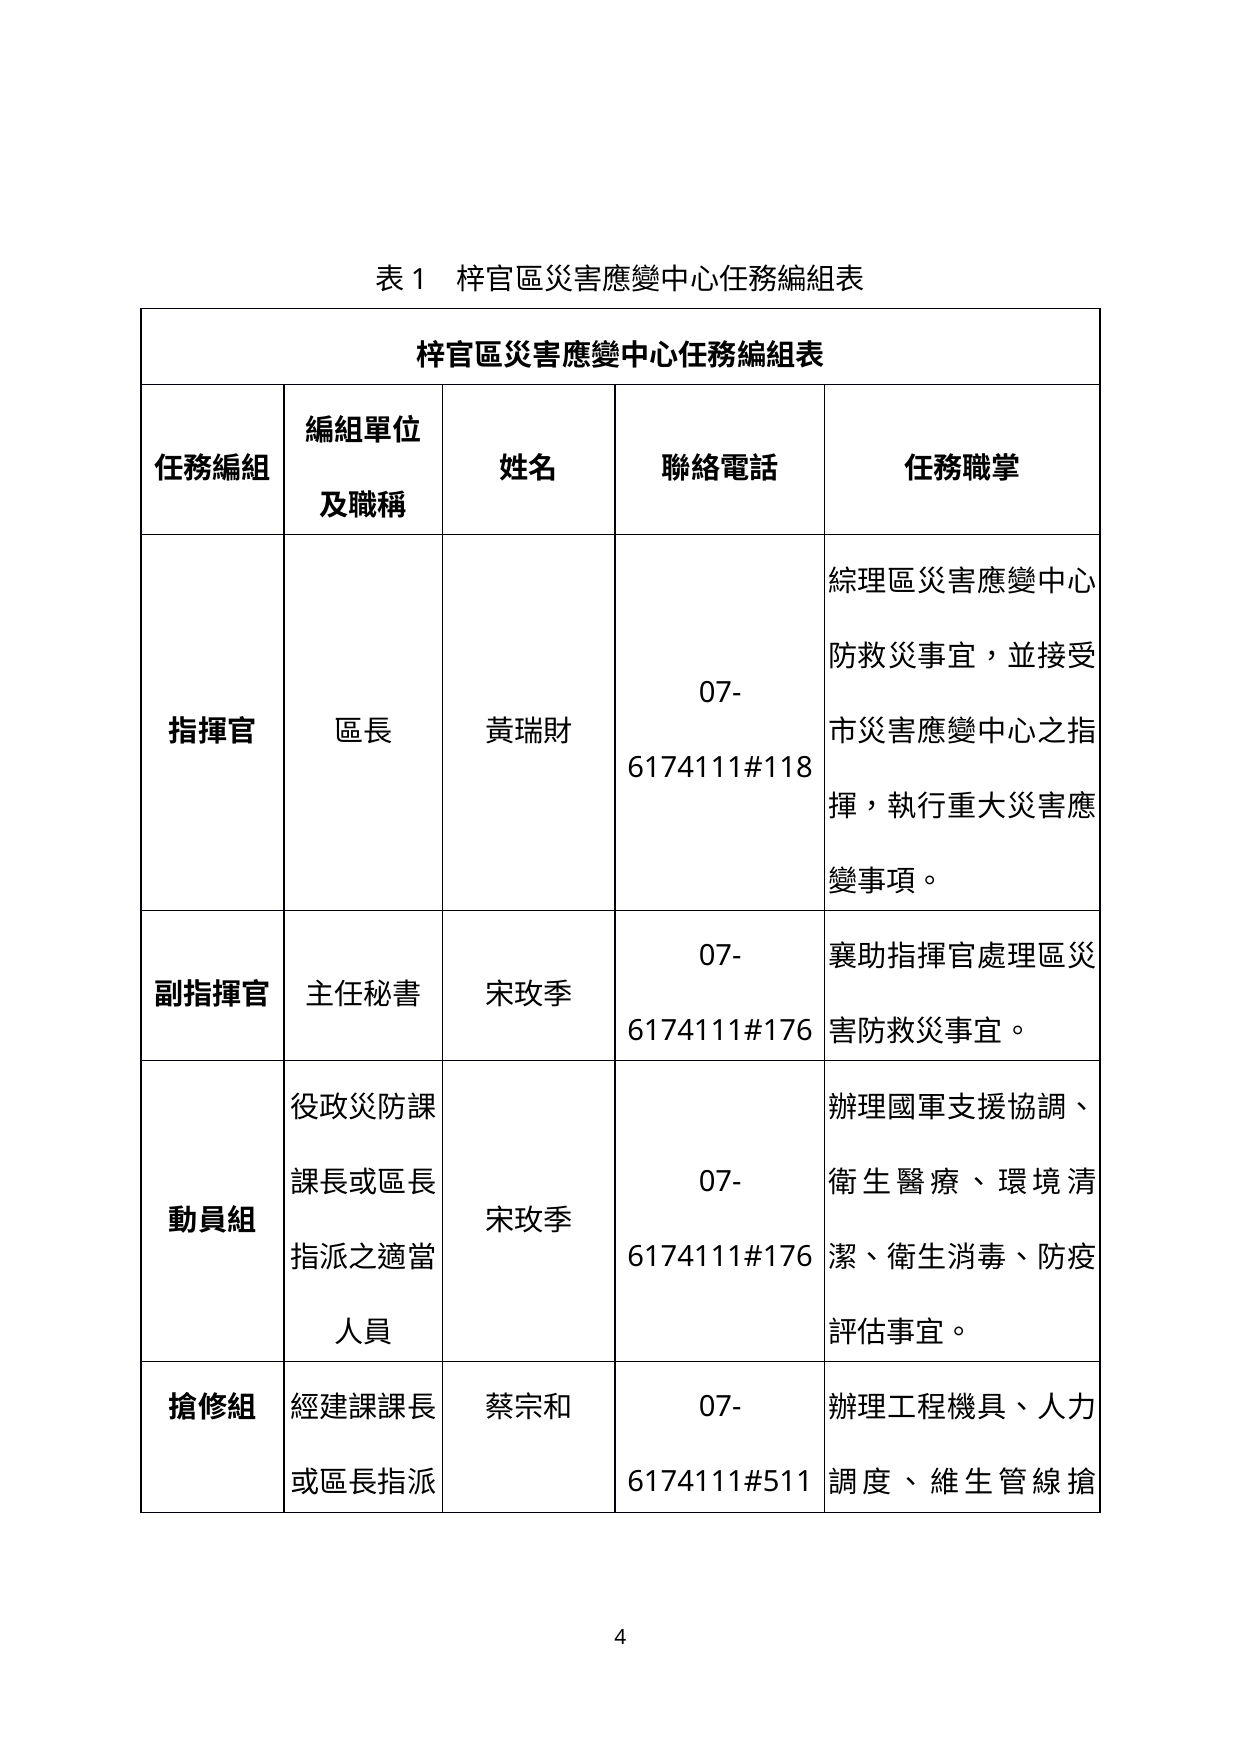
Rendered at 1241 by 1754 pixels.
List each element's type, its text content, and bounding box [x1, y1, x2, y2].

table_cell 黃瑞財 [443, 535, 614, 910]
table_cell 役政災防課課長或區長指派之適當人員 [285, 1061, 442, 1361]
table_cell 07-6174111#118 [616, 535, 824, 910]
table_cell 綜理區災害應變中心防救災事宜，並接受市災害應變中心之指揮，執行重大災害應變事項。 [825, 535, 1099, 910]
table_cell 主任秘書 [285, 911, 442, 1060]
table_cell 07-6174111#176 [616, 911, 824, 1060]
table_cell 編組單位 及職稱 [285, 385, 442, 534]
table_cell 副指揮官 [142, 911, 283, 1060]
table_cell 辦理工程機具、人力調度、維生管線搶 [825, 1362, 1099, 1511]
table_cell 區長 [285, 535, 442, 910]
table_cell 辦理國軍支援協調、衛生醫療、環境清潔、衛生消毒、防疫評估事宜。 [825, 1061, 1099, 1361]
table_cell 07-6174111#176 [616, 1061, 824, 1361]
table_cell 宋玫季 [443, 911, 614, 1060]
table_cell 襄助指揮官處理區災害防救災事宜。 [825, 911, 1099, 1060]
table_header 梓官區災害應變中心任務編組表 [142, 309, 1099, 384]
table_cell 經建課課長或區長指派 [285, 1362, 442, 1511]
table_cell 07-6174111#511 [616, 1362, 824, 1511]
table_cell 宋玫季 [443, 1061, 614, 1361]
table_cell 姓名 [443, 385, 614, 534]
table_cell 任務職掌 [825, 385, 1099, 534]
table_cell 動員組 [142, 1061, 283, 1361]
table_cell 指揮官 [142, 535, 283, 910]
text 表1 梓官區災害應變中心任務編組表 [187, 233, 1053, 308]
table_cell 搶修組 [142, 1362, 283, 1511]
table_cell 蔡宗和 [443, 1362, 614, 1511]
table_cell 聯絡電話 [616, 385, 824, 534]
table_cell 任務編組 [142, 385, 283, 534]
